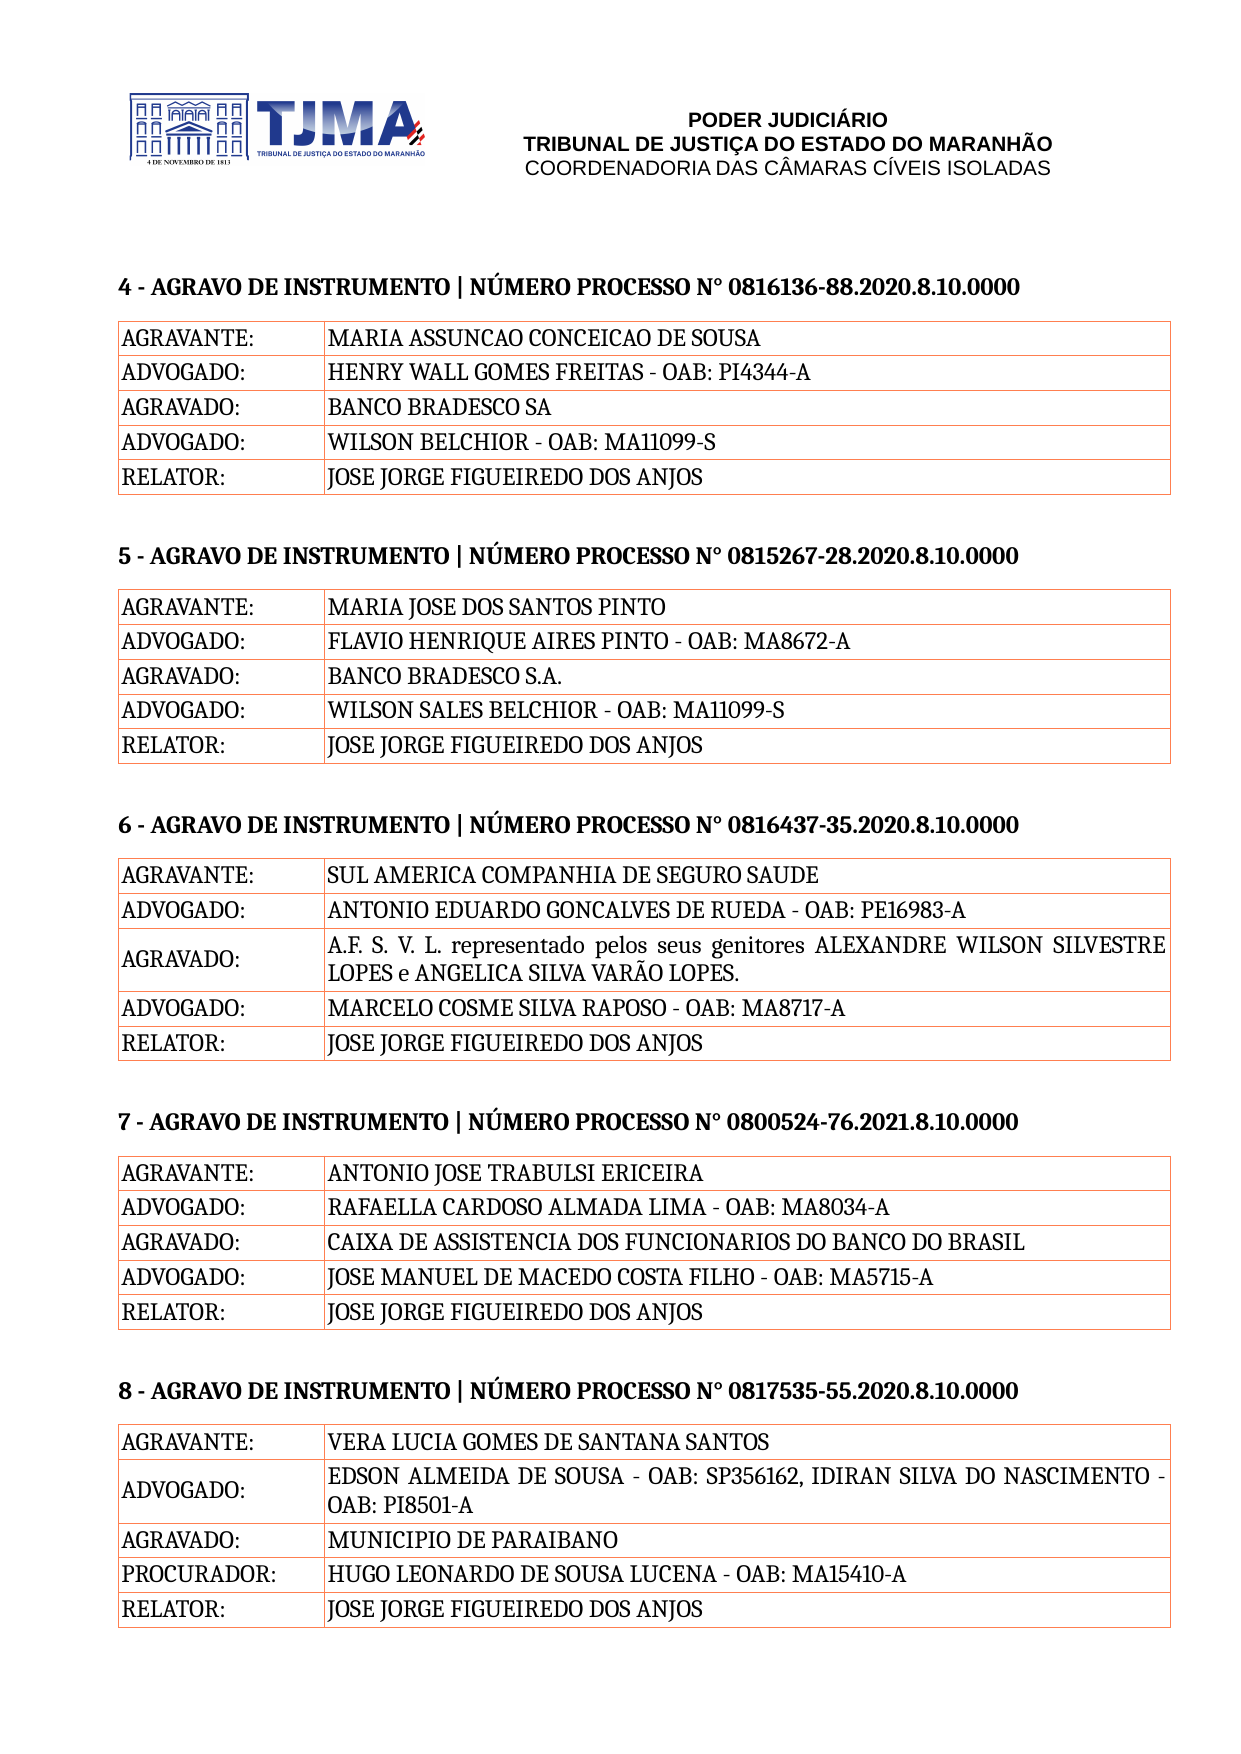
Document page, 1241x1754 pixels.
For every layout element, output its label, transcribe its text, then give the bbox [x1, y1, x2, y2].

table_cell JOSE JORGE FIGUEIREDO DOS ANJOS [325, 1027, 1170, 1060]
table_header AGRAVANTE: [119, 1157, 324, 1190]
table_cell CAIXA DE ASSISTENCIA DOS FUNCIONARIOS DO BANCO DO BRASIL [325, 1226, 1170, 1260]
text 4 - AGRAVO DE INSTRUMENTO | NÚMERO PROCESSO N° 0816136-88.2020.8.10.0000 [118, 273, 1181, 302]
table_cell RAFAELLA CARDOSO ALMADA LIMA - OAB: MA8034-A [325, 1191, 1170, 1225]
table_cell JOSE JORGE FIGUEIREDO DOS ANJOS [325, 1593, 1170, 1627]
table_header AGRAVANTE: [119, 859, 324, 893]
table_cell HENRY WALL GOMES FREITAS - OAB: PI4344-A [325, 356, 1170, 390]
table_cell ADVOGADO: [119, 356, 324, 390]
table_cell ADVOGADO: [119, 1261, 324, 1294]
table_cell HUGO LEONARDO DE SOUSA LUCENA - OAB: MA15410-A [325, 1558, 1170, 1592]
table_cell FLAVIO HENRIQUE AIRES PINTO - OAB: MA8672-A [325, 625, 1170, 659]
table_header AGRAVANTE: [119, 1425, 324, 1459]
table_cell ADVOGADO: [119, 625, 324, 659]
table_cell AGRAVADO: [119, 929, 324, 991]
table_cell EDSON ALMEIDA DE SOUSA - OAB: SP356162, IDIRAN SILVA DO NASCIMENTO - OAB: PI8501-A [325, 1460, 1170, 1522]
table_header AGRAVANTE: [119, 322, 324, 355]
table_cell RELATOR: [119, 1593, 324, 1627]
table_cell AGRAVADO: [119, 1226, 324, 1260]
text 8 - AGRAVO DE INSTRUMENTO | NÚMERO PROCESSO N° 0817535-55.2020.8.10.0000 [118, 1377, 1181, 1406]
table_header ANTONIO JOSE TRABULSI ERICEIRA [325, 1157, 1170, 1190]
table_cell ADVOGADO: [119, 1460, 324, 1522]
table_cell ADVOGADO: [119, 695, 324, 728]
text 7 - AGRAVO DE INSTRUMENTO | NÚMERO PROCESSO N° 0800524-76.2021.8.10.0000 [118, 1108, 1181, 1137]
table_cell BANCO BRADESCO S.A. [325, 660, 1170, 693]
table_cell ADVOGADO: [119, 1191, 324, 1225]
text 6 - AGRAVO DE INSTRUMENTO | NÚMERO PROCESSO N° 0816437-35.2020.8.10.0000 [118, 811, 1181, 839]
table_cell JOSE MANUEL DE MACEDO COSTA FILHO - OAB: MA5715-A [325, 1261, 1170, 1294]
table_cell A.F. S. V. L. representado pelos seus genitores ALEXANDRE WILSON SILVESTRE LOPES e ANGELICA SILVA VARÃO LOPES. [325, 929, 1170, 991]
table_cell JOSE JORGE FIGUEIREDO DOS ANJOS [325, 729, 1170, 763]
table_cell RELATOR: [119, 1027, 324, 1060]
table_cell JOSE JORGE FIGUEIREDO DOS ANJOS [325, 460, 1170, 494]
table_cell WILSON BELCHIOR - OAB: MA11099-S [325, 426, 1170, 459]
table_cell RELATOR: [119, 460, 324, 494]
table_cell RELATOR: [119, 1295, 324, 1329]
table_header MARIA JOSE DOS SANTOS PINTO [325, 590, 1170, 624]
table_cell AGRAVADO: [119, 660, 324, 693]
text 5 - AGRAVO DE INSTRUMENTO | NÚMERO PROCESSO N° 0815267-28.2020.8.10.0000 [118, 542, 1181, 571]
table_cell MARCELO COSME SILVA RAPOSO - OAB: MA8717-A [325, 992, 1170, 1026]
table_cell MUNICIPIO DE PARAIBANO [325, 1524, 1170, 1557]
table_header AGRAVANTE: [119, 590, 324, 624]
table_header VERA LUCIA GOMES DE SANTANA SANTOS [325, 1425, 1170, 1459]
table_cell ADVOGADO: [119, 894, 324, 927]
table_cell ANTONIO EDUARDO GONCALVES DE RUEDA - OAB: PE16983-A [325, 894, 1170, 927]
table_header SUL AMERICA COMPANHIA DE SEGURO SAUDE [325, 859, 1170, 893]
picture [129, 93, 425, 166]
table_cell ADVOGADO: [119, 426, 324, 459]
table_cell PROCURADOR: [119, 1558, 324, 1592]
table_header MARIA ASSUNCAO CONCEICAO DE SOUSA [325, 322, 1170, 355]
table_cell AGRAVADO: [119, 391, 324, 425]
table_cell WILSON SALES BELCHIOR - OAB: MA11099-S [325, 695, 1170, 728]
table_cell AGRAVADO: [119, 1524, 324, 1557]
table_cell ADVOGADO: [119, 992, 324, 1026]
table_cell JOSE JORGE FIGUEIREDO DOS ANJOS [325, 1295, 1170, 1329]
table_cell BANCO BRADESCO SA [325, 391, 1170, 425]
table_cell RELATOR: [119, 729, 324, 763]
